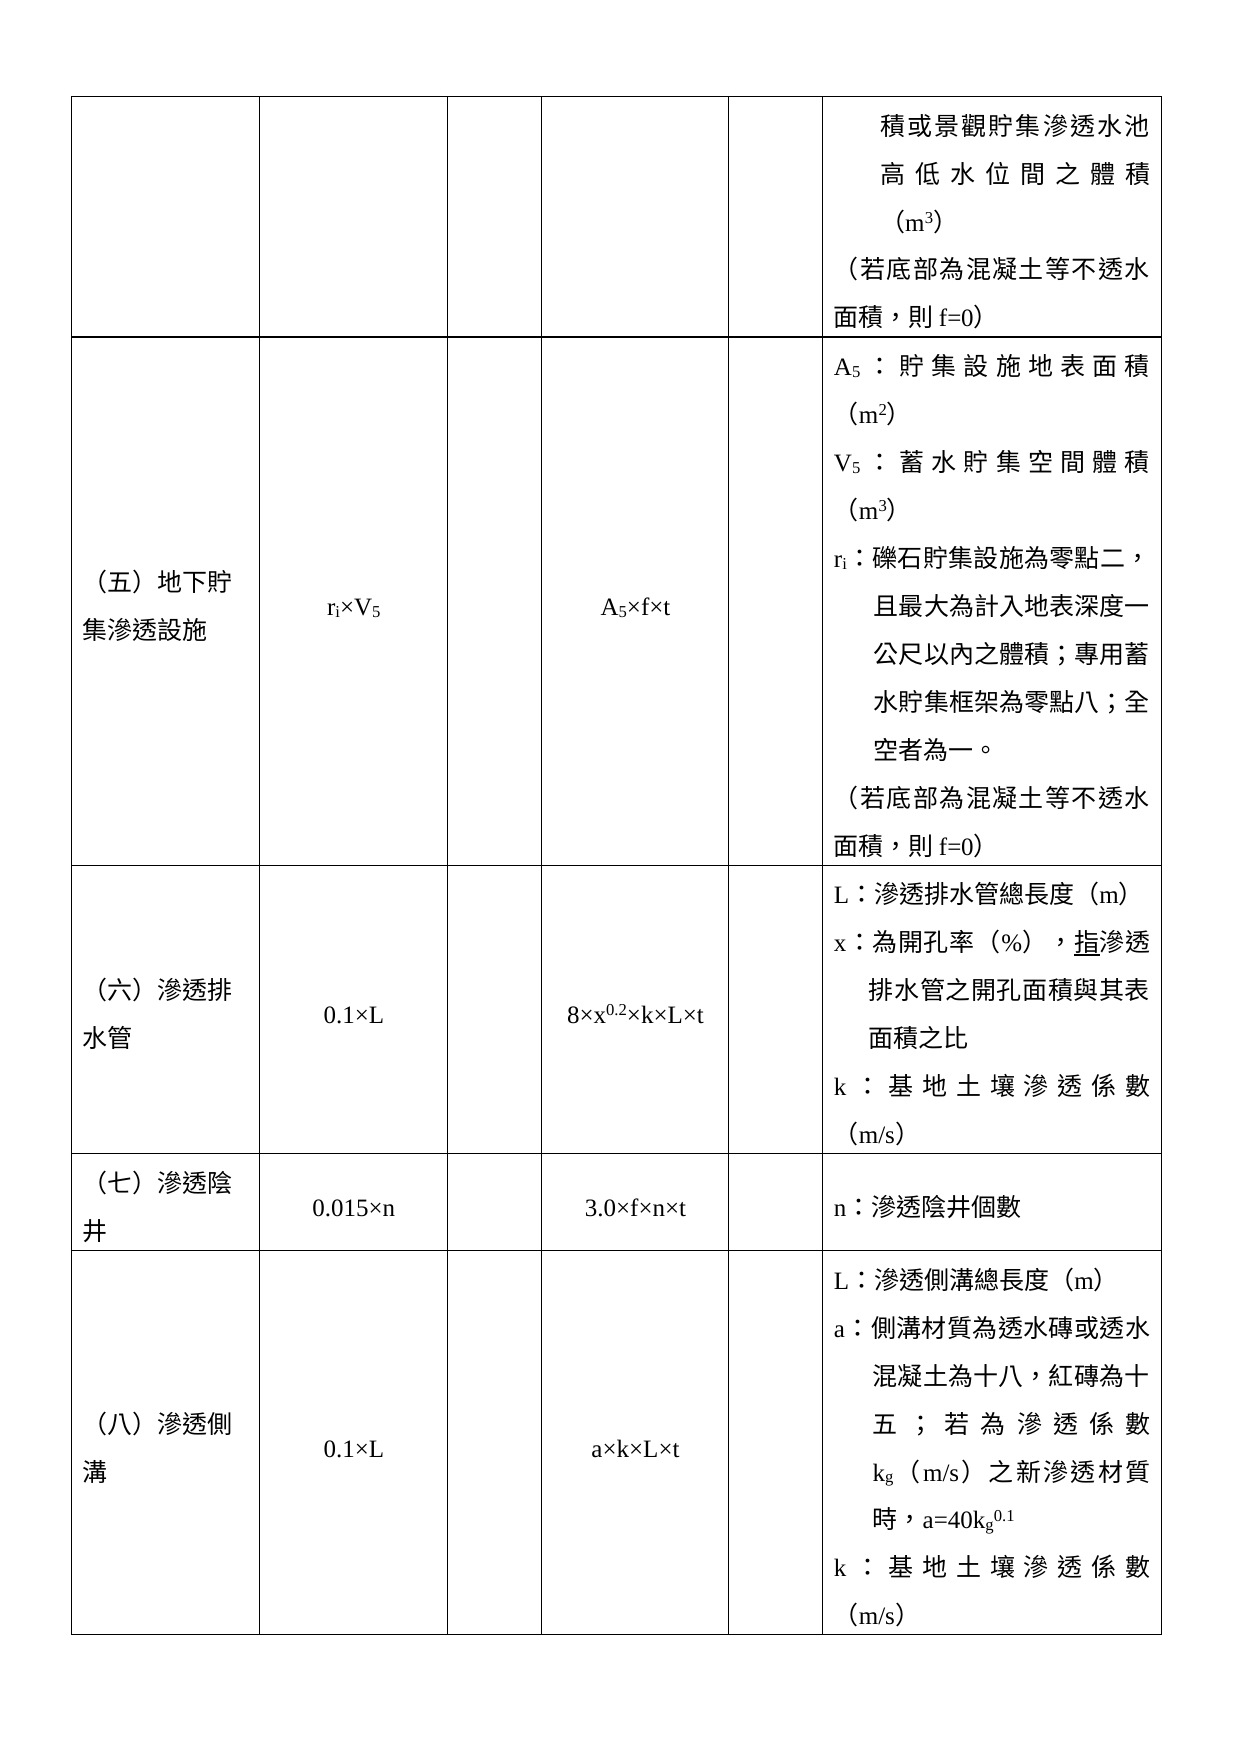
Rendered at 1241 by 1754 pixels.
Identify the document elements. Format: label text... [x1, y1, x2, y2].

table_cell [448, 866, 541, 1153]
table_cell [448, 97, 541, 336]
table_cell [729, 338, 822, 864]
table_cell A5：貯集設施地表面積（m2） V5：蓄水貯集空間體積（m3） ri：礫石貯集設施為零點二，且最大為計入地表深度一公尺以內之體積；專用蓄水貯集框架為零點八；全空者為一。 （若底部為混凝土等不透水面積，則f=0） [823, 338, 1161, 864]
table_cell 積或景觀貯集滲透水池高低水位間之體積（m3） （若底部為混凝土等不透水面積，則f=0） [823, 97, 1161, 336]
table_cell n：滲透陰井個數 [823, 1154, 1161, 1250]
table_cell （七）滲透陰井 [72, 1154, 259, 1250]
table_cell [729, 1154, 822, 1250]
table_cell （五）地下貯集滲透設施 [72, 338, 259, 864]
table_cell ri×V5 [260, 338, 447, 864]
table_cell [448, 1154, 541, 1250]
table_cell 0.1×L [260, 866, 447, 1153]
table_cell （六）滲透排水管 [72, 866, 259, 1153]
table_cell 0.015×n [260, 1154, 447, 1250]
table_cell [729, 866, 822, 1153]
table_cell [729, 1251, 822, 1634]
table_cell L：滲透排水管總長度（m） x：為開孔率（%），指滲透排水管之開孔面積與其表面積之比 k：基地土壤滲透係數（m/s） [823, 866, 1161, 1153]
table_cell （八）滲透側溝 [72, 1251, 259, 1634]
table_cell 0.1×L [260, 1251, 447, 1634]
table_cell [72, 97, 259, 336]
table_cell 3.0×f×n×t [542, 1154, 728, 1250]
table_cell [260, 97, 447, 336]
table_cell [542, 97, 728, 336]
table_cell [729, 97, 822, 336]
table_cell 8×x0.2×k×L×t [542, 866, 728, 1153]
table_cell [448, 338, 541, 864]
table_cell A5×f×t [542, 338, 728, 864]
table_cell a×k×L×t [542, 1251, 728, 1634]
table_cell L：滲透側溝總長度（m） a：側溝材質為透水磚或透水混凝土為十八，紅磚為十五；若為滲透係數kg（m/s）之新滲透材質時，a=40kg0.1 k：基地土壤滲透係數（m/s） [823, 1251, 1161, 1634]
table_cell [448, 1251, 541, 1634]
